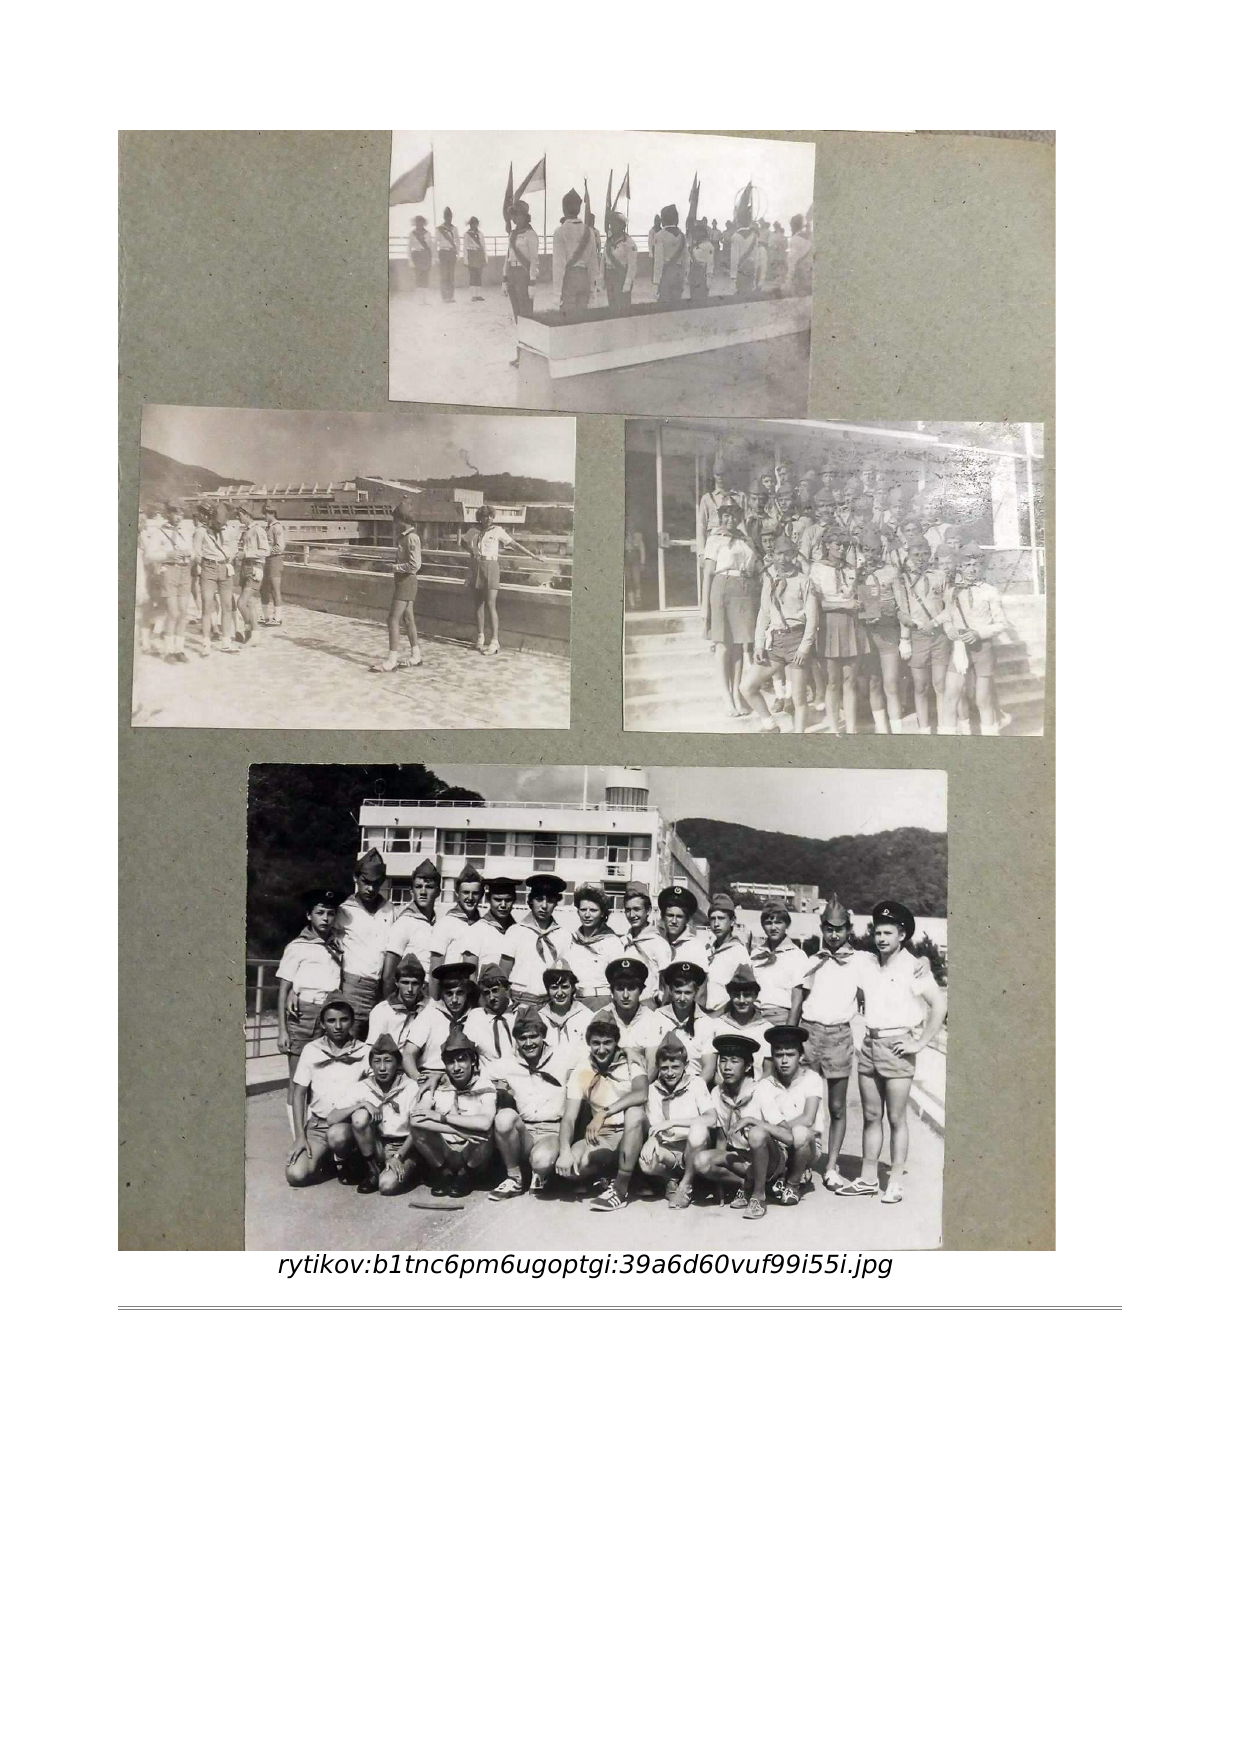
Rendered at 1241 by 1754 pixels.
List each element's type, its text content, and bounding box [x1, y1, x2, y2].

text rytikov:b1tnc6pm6ugoptgi:39a6d60vuf99i55i.jpg [118, 1251, 1056, 1279]
picture [118, 130, 1056, 1251]
